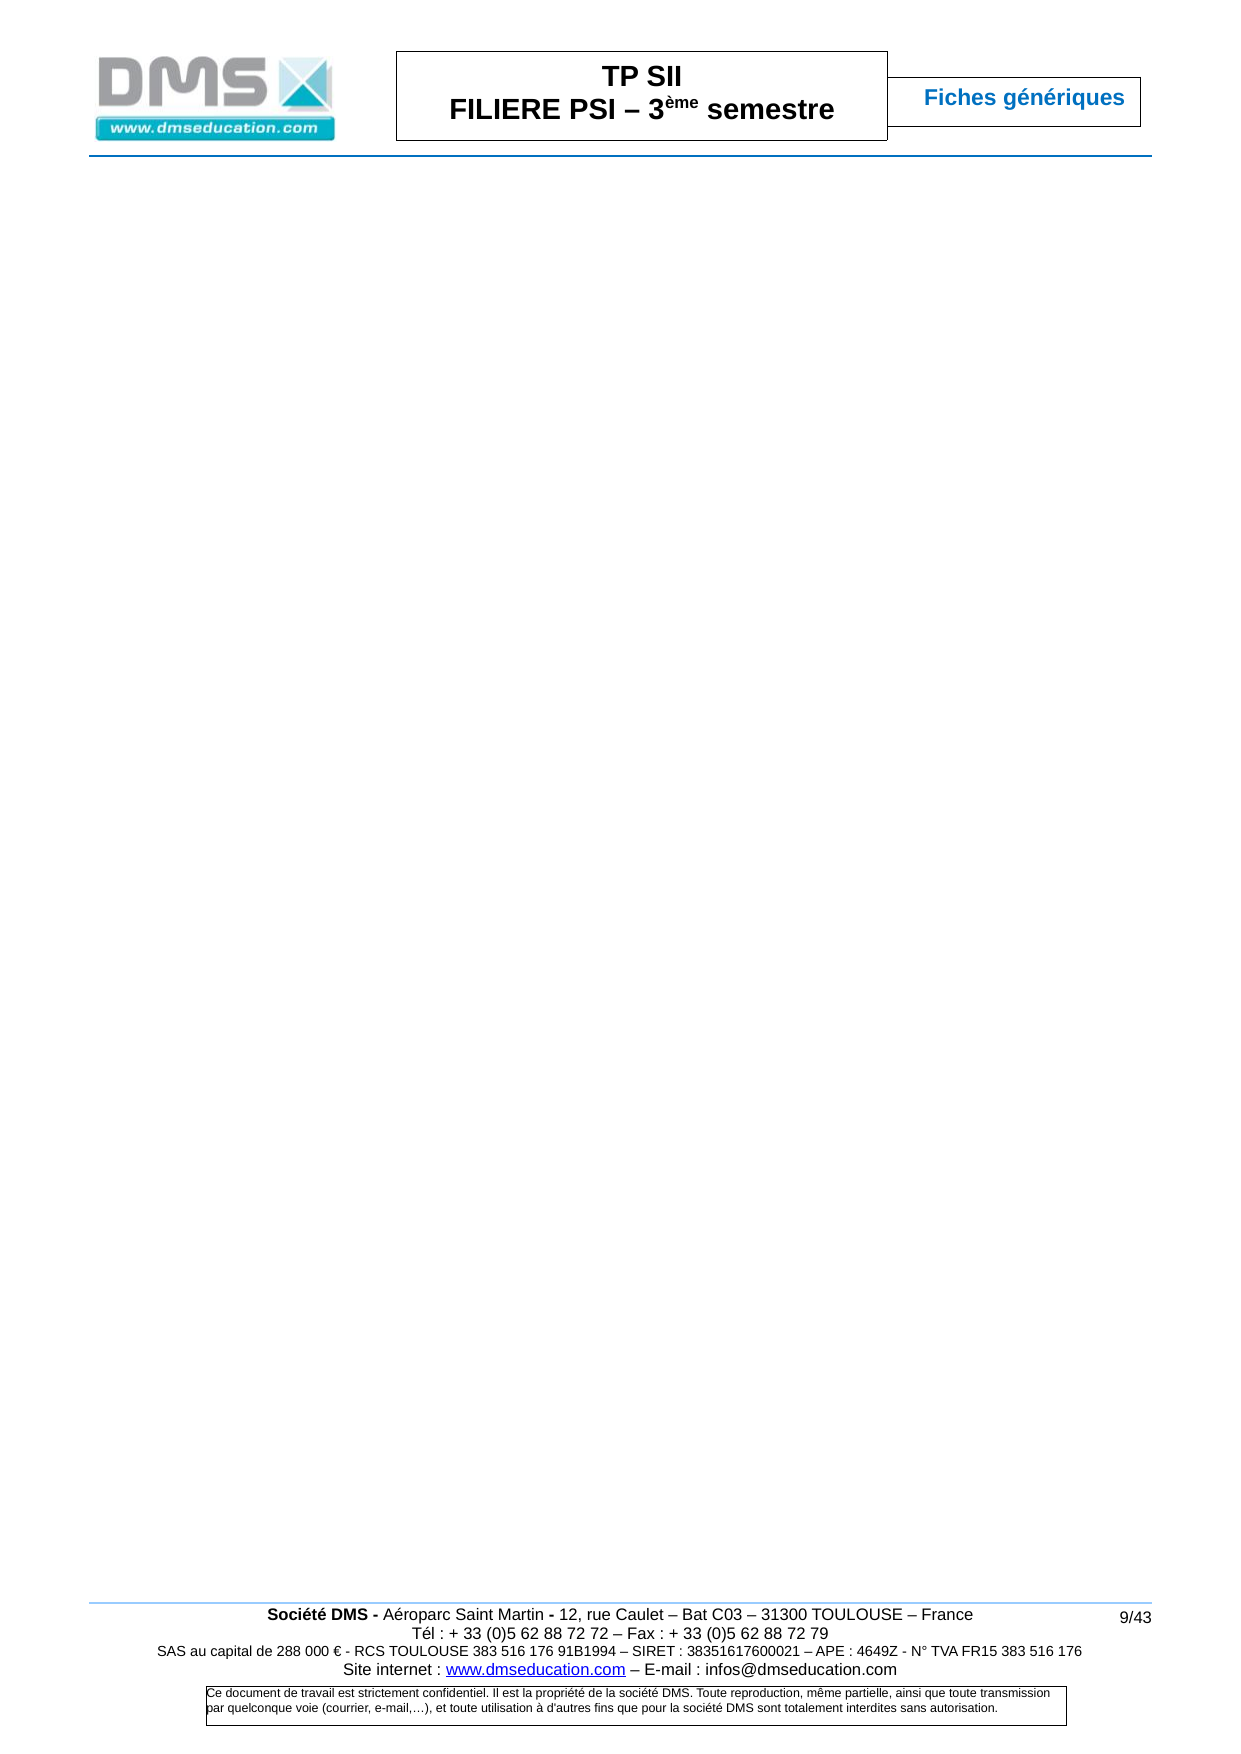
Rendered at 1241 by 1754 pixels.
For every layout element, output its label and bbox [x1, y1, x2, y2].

picture [94, 56, 337, 142]
